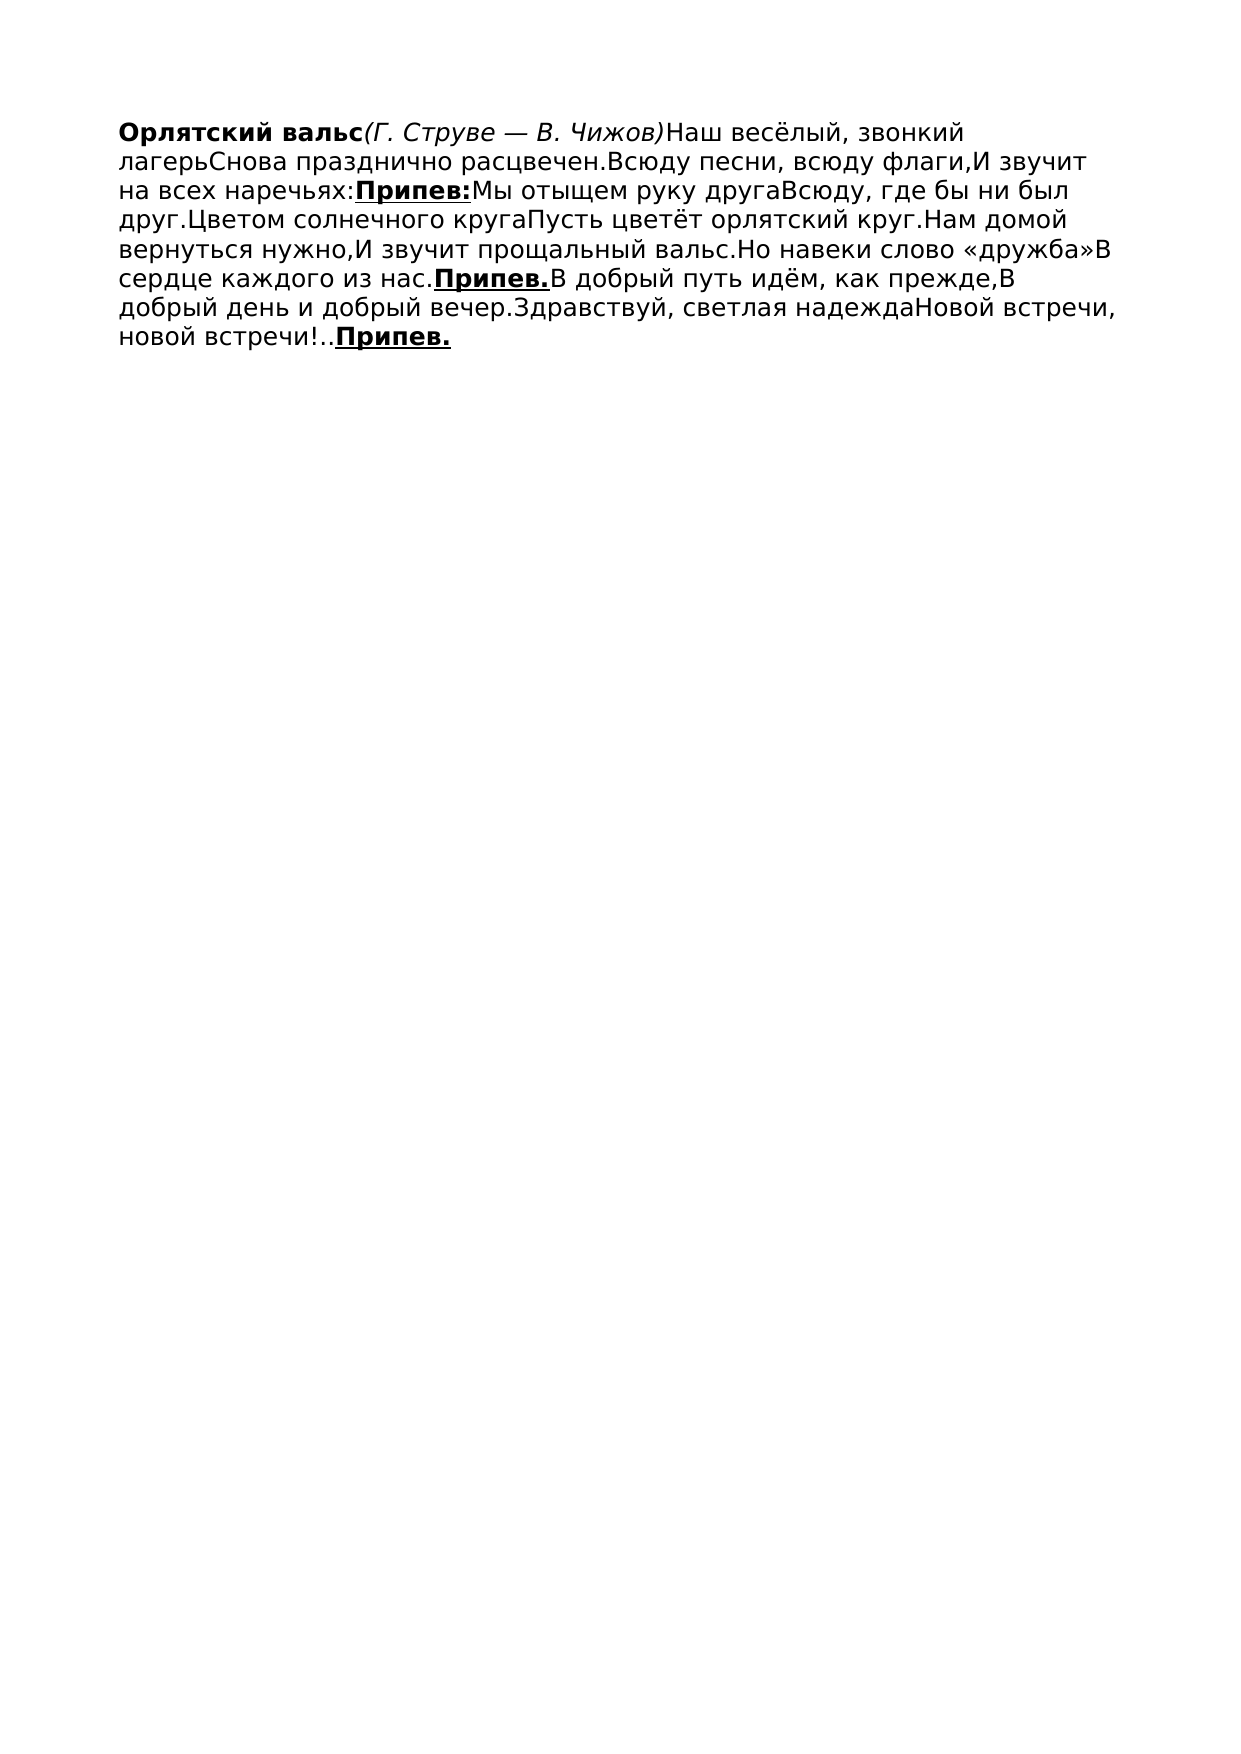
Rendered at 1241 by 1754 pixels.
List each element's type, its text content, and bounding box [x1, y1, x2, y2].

text Орлятский вальс(Г. Струве — В. Чижов)Наш весёлый, звонкий лагерьСнова празднично расцвечен.Всюду песни, всюду флаги,И звучит на всех наречьях:Припев:Мы отыщем руку другаВсюду, где бы ни был друг.Цветом солнечного кругаПусть цветёт орлятский круг.Нам домой вернуться нужно,И звучит прощальный вальс.Но навеки слово «дружба»В сердце каждого из нас.Припев.В добрый путь идём, как прежде,В добрый день и добрый вечер.Здравствуй, светлая надеждаНовой встречи, новой встречи!..Припев. [118, 118, 1122, 381]
